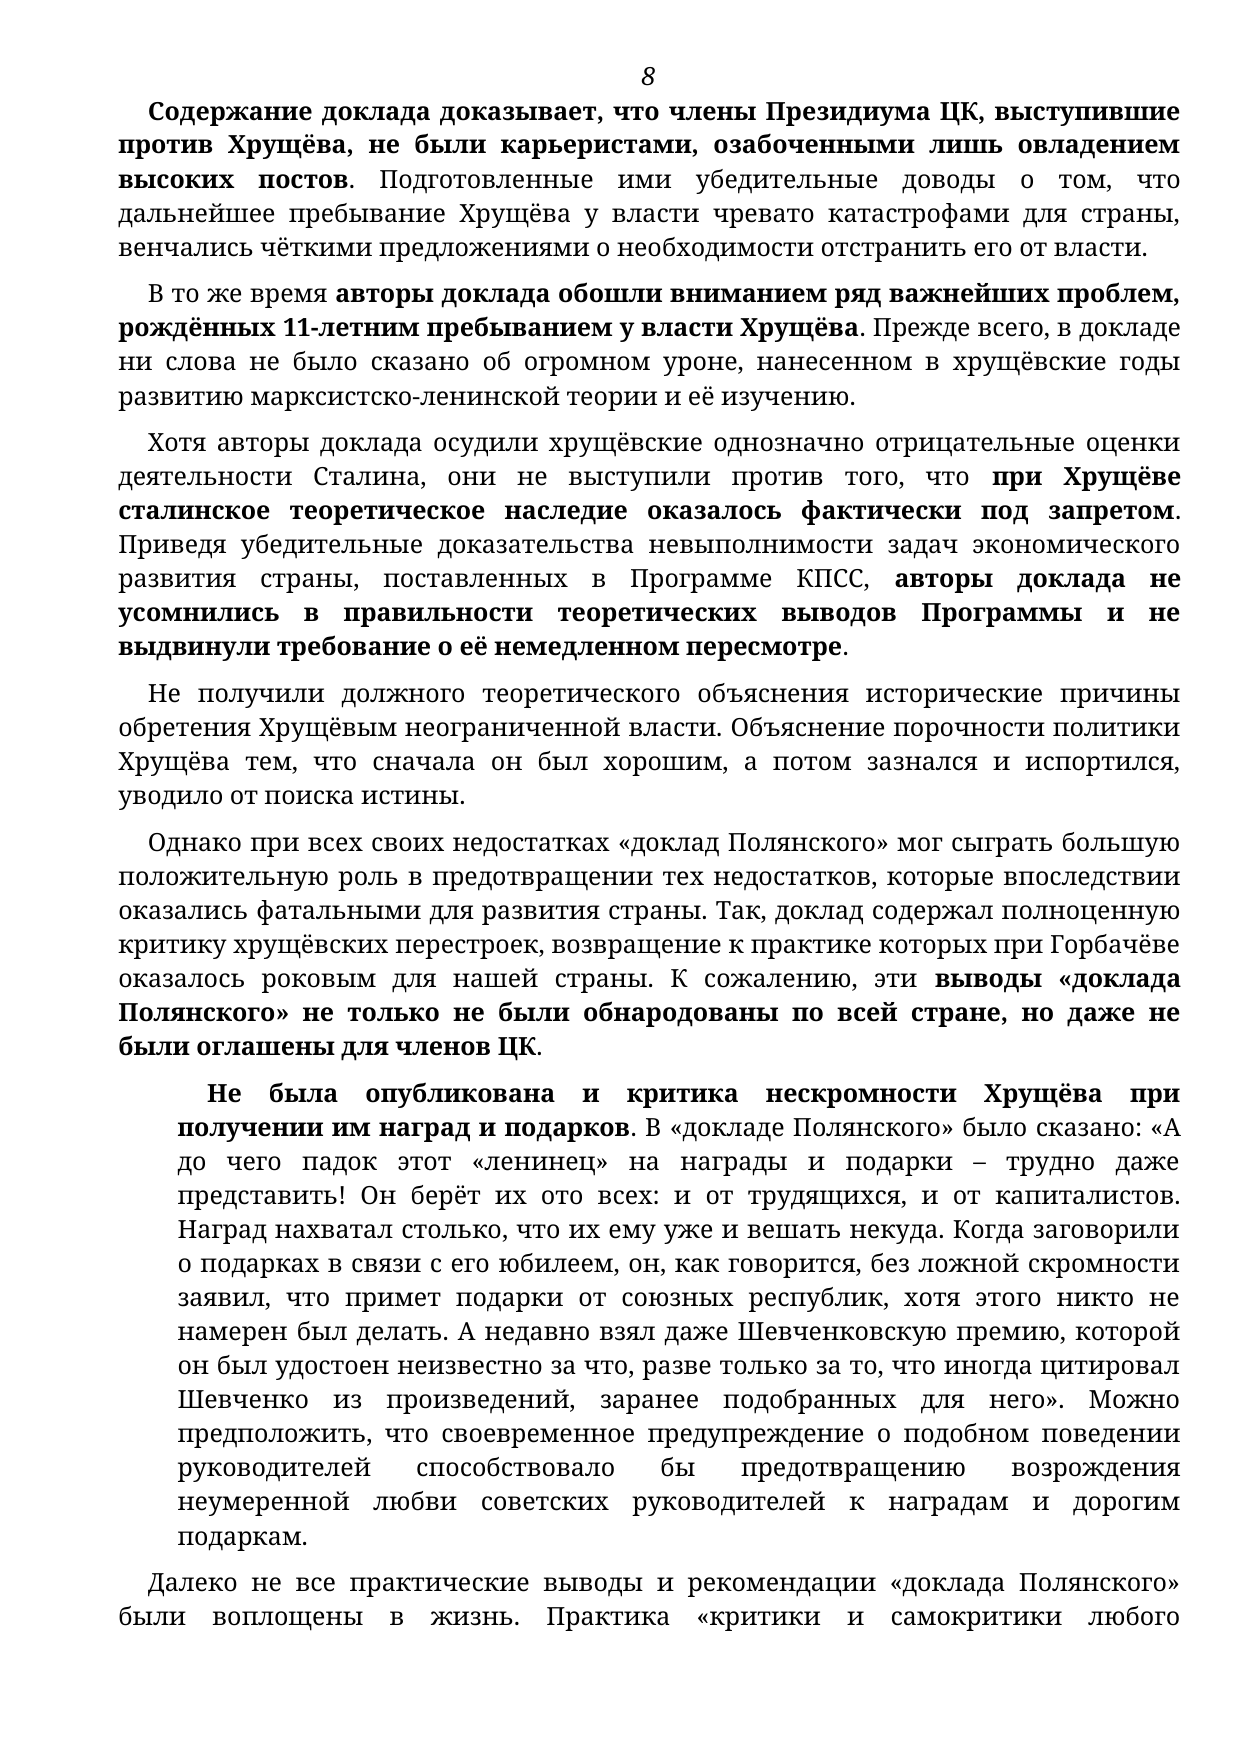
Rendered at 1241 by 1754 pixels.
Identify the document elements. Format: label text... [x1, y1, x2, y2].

text Содержание доклада доказывает, что члены Президиума ЦК, выступившие против Хрущёва, не были карьеристами, озабоченными лишь овладением высоких постов. Подготовленные ими убедительные доводы о том, что дальнейшее пребывание Хрущёва у власти чревато катастрофами для страны, венчались чёткими предложениями о необходимости отстранить его от власти. [118, 93, 1181, 263]
text Однако при всех своих недостатках «доклад Полянского» мог сыграть большую положительную роль в предотвращении тех недостатков, которые впоследствии оказались фатальными для развития страны. Так, доклад содержал полноценную критику хрущёвских перестроек, возвращение к практике которых при Горбачёве оказалось роковым для нашей страны. К сожалению, эти выводы «доклада Полянского» не только не были обнародованы по всей стране, но даже не были оглашены для членов ЦК. [118, 824, 1181, 1063]
text В то же время авторы доклада обошли вниманием ряд важнейших проблем, рождённых 11-летним пребыванием у власти Хрущёва. Прежде всего, в докладе ни слова не было сказано об огромном уроне, нанесенном в хрущёвские годы развитию марксистско-ленинской теории и её изучению. [118, 276, 1181, 412]
text Хотя авторы доклада осудили хрущёвские однозначно отрицательные оценки деятельности Сталина, они не выступили против того, что при Хрущёве сталинское теоретическое наследие оказалось фактически под запретом. Приведя убедительные доказательства невыполнимости задач экономического развития страны, поставленных в Программе КПСС, авторы доклада не усомнились в правильности теоретических выводов Программы и не выдвинули требование о её немедленном пересмотре. [118, 425, 1181, 663]
text Далеко не все практические выводы и рекомендации «доклада Полянского» были воплощены в жизнь. Практика «критики и самокритики любого [118, 1565, 1181, 1633]
text Не была опубликована и критика нескромности Хрущёва при получении им наград и подарков. В «докладе Полянского» было сказано: «А до чего падок этот «ленинец» на награды и подарки – трудно даже представить! Он берёт их ото всех: и от трудящихся, и от капиталистов. Наград нахватал столько, что их ему уже и вешать некуда. Когда заговорили о подарках в связи с его юбилеем, он, как говорится, без ложной скромности заявил, что примет подарки от союзных республик, хотя этого никто не намерен был делать. А недавно взял даже Шевченковскую премию, которой он был удостоен неизвестно за что, разве только за то, что иногда цитировал Шевченко из произведений, заранее подобранных для него». Можно предположить, что своевременное предупреждение о подобном поведении руководителей способствовало бы предотвращению возрождения неумеренной любви советских руководителей к наградам и дорогим подаркам. [177, 1075, 1181, 1552]
text Не получили должного теоретического объяснения исторические причины обретения Хрущёвым неограниченной власти. Объяснение порочности политики Хрущёва тем, что сначала он был хорошим, а потом зазнался и испортился, уводило от поиска истины. [118, 676, 1181, 812]
